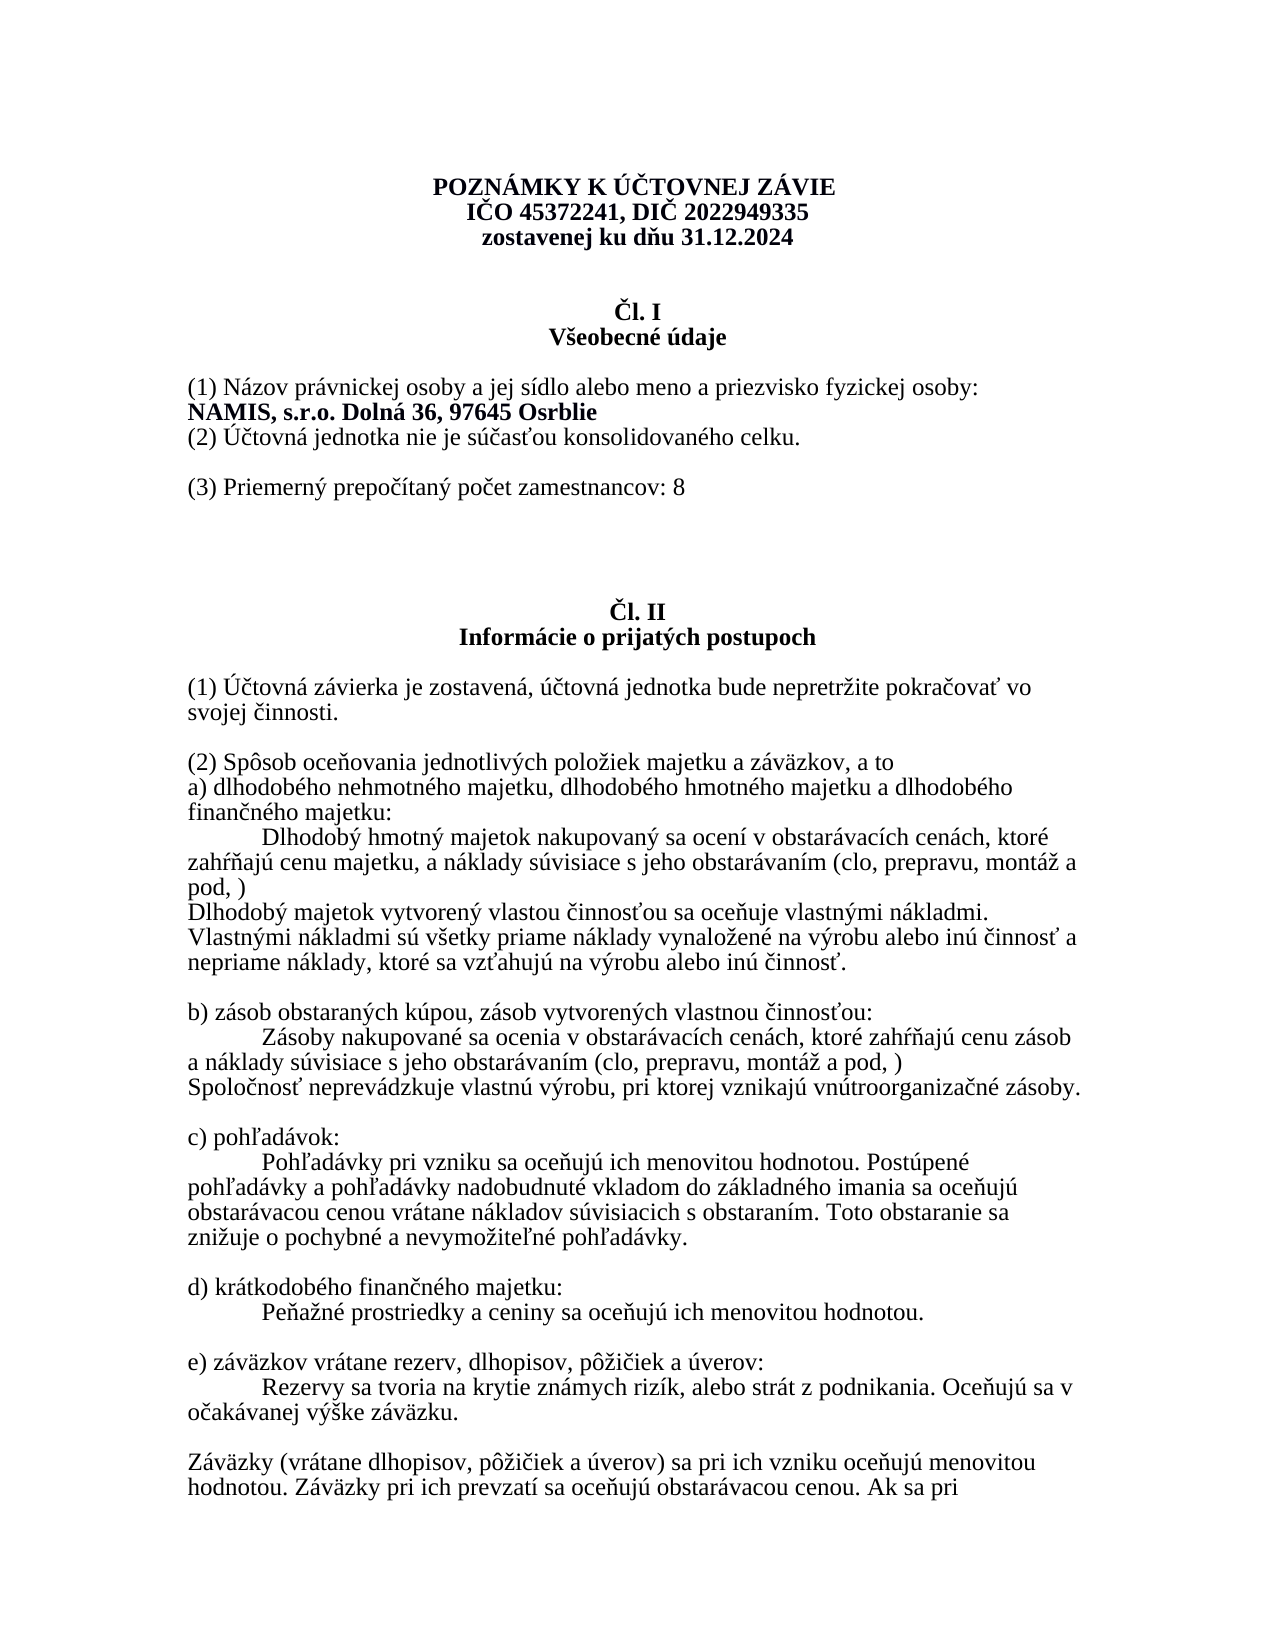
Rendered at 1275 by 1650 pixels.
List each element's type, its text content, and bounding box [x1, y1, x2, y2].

text Záväzky (vrátane dlhopisov, pôžičiek a úverov) sa pri ich vzniku oceňujú menovitou hodnotou. Záväzky pri ich prevzatí sa oceňujú obstarávacou cenou. Ak sa pri [187, 1450, 1087, 1500]
text Spoločnosť neprevádzkuje vlastnú výrobu, pri ktorej vznikajú vnútroorganizačné zásoby. [187, 1075, 1087, 1100]
text Čl. I [187, 300, 1087, 325]
text (2) Spôsob oceňovania jednotlivých položiek majetku a záväzkov, a to [187, 750, 1087, 775]
text Informácie o prijatých postupoch [187, 625, 1087, 650]
text Zásoby nakupované sa ocenia v obstarávacích cenách, ktoré zahŕňajú cenu zásob a náklady súvisiace s jeho obstarávaním (clo, prepravu, montáž a pod, ) [187, 1025, 1087, 1075]
text zostavenej ku dňu 31.12.2024 [187, 225, 1087, 250]
text a) dlhodobého nehmotného majetku, dlhodobého hmotného majetku a dlhodobého finančného majetku: [187, 775, 1087, 825]
text Všeobecné údaje [187, 325, 1087, 350]
text IČO 45372241, DIČ 2022949335 [187, 200, 1087, 225]
text Dlhodobý majetok vytvorený vlastou činnosťou sa oceňuje vlastnými nákladmi. Vlastnými nákladmi sú všetky priame náklady vynaložené na výrobu alebo inú činnosť a nepriame náklady, ktoré sa vzťahujú na výrobu alebo inú činnosť. [187, 900, 1087, 975]
text d) krátkodobého finančného majetku: [187, 1275, 1087, 1300]
text POZNÁMKY K ÚČTOVNEJ ZÁVIE [187, 175, 1087, 200]
text c) pohľadávok: [187, 1125, 1087, 1150]
text Pohľadávky pri vzniku sa oceňujú ich menovitou hodnotou. Postúpené pohľadávky a pohľadávky nadobudnuté vkladom do základného imania sa oceňujú obstarávacou cenou vrátane nákladov súvisiacich s obstaraním. Toto obstaranie sa znižuje o pochybné a nevymožiteľné pohľadávky. [187, 1150, 1087, 1250]
text NAMIS, s.r.o. Dolná 36, 97645 Osrblie [187, 400, 1087, 425]
text (1) Názov právnickej osoby a jej sídlo alebo meno a priezvisko fyzickej osoby: [187, 375, 1087, 400]
text b) zásob obstaraných kúpou, zásob vytvorených vlastnou činnosťou: [187, 1000, 1087, 1025]
text (1) Účtovná závierka je zostavená, účtovná jednotka bude nepretržite pokračovať vo svojej činnosti. [187, 675, 1087, 725]
text Čl. II [187, 600, 1087, 625]
text (3) Priemerný prepočítaný počet zamestnancov: 8 [187, 475, 1087, 500]
text Dlhodobý hmotný majetok nakupovaný sa ocení v obstarávacích cenách, ktoré zahŕňajú cenu majetku, a náklady súvisiace s jeho obstarávaním (clo, prepravu, montáž a pod, ) [187, 825, 1087, 900]
text Peňažné prostriedky a ceniny sa oceňujú ich menovitou hodnotou. [187, 1300, 1087, 1325]
text (2) Účtovná jednotka nie je súčasťou konsolidovaného celku. [187, 425, 1087, 450]
text Rezervy sa tvoria na krytie známych rizík, alebo strát z podnikania. Oceňujú sa v očakávanej výške záväzku. [187, 1375, 1087, 1425]
text e) záväzkov vrátane rezerv, dlhopisov, pôžičiek a úverov: [187, 1350, 1087, 1375]
